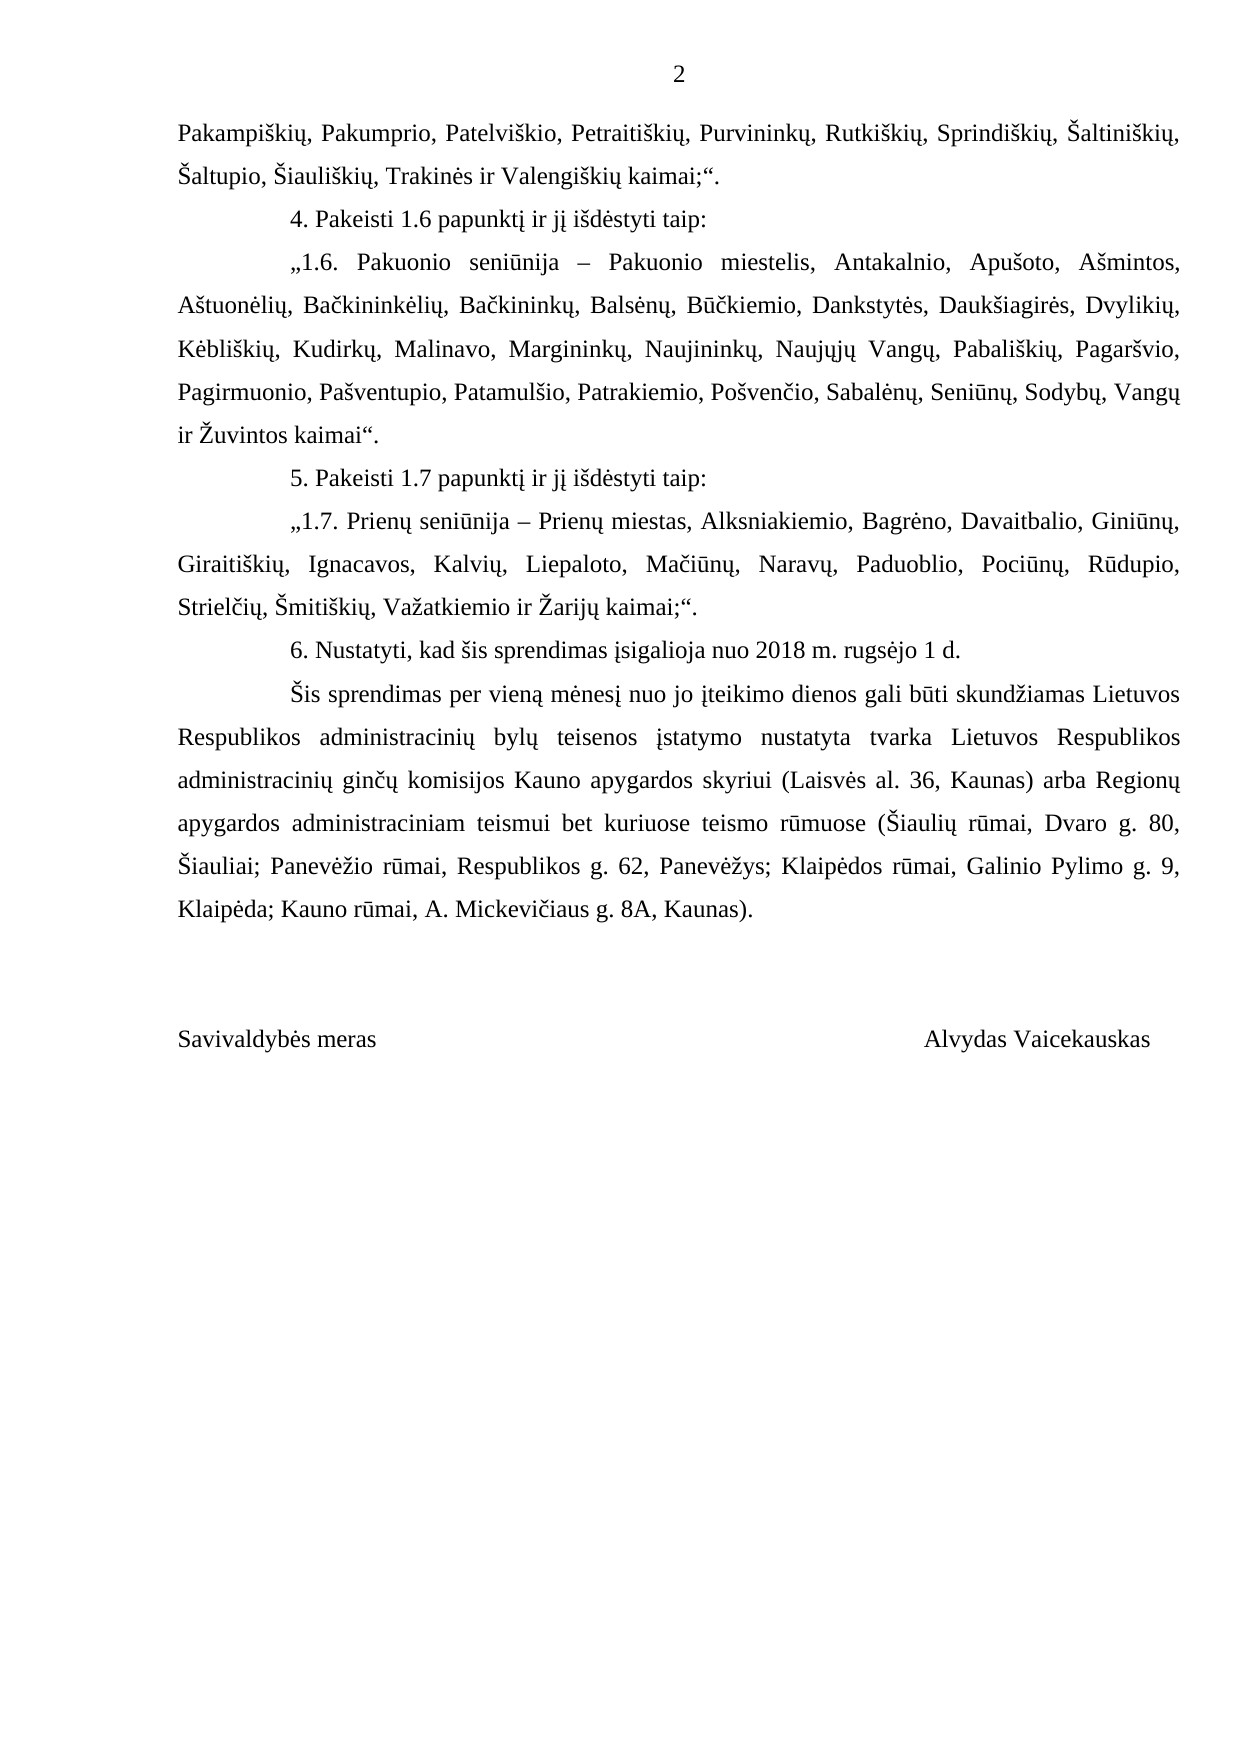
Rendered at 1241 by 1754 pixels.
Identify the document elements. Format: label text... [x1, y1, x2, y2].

text „1.6. Pakuonio seniūnija – Pakuonio miestelis, Antakalnio, Apušoto, Ašmintos, Aštuonėlių, Bačkininkėlių, Bačkininkų, Balsėnų, Būčkiemio, Dankstytės, Daukšiagirės, Dvylikių, Kėbliškių, Kudirkų, Malinavo, Margininkų, Naujininkų, Naujųjų Vangų, Pabališkių, Pagaršvio, Pagirmuonio, Pašventupio, Patamulšio, Patrakiemio, Pošvenčio, Sabalėnų, Seniūnų, Sodybų, Vangų ir Žuvintos kaimai“. [177, 247, 1181, 449]
text 4. Pakeisti 1.6 papunktį ir jį išdėstyti taip: [177, 204, 1181, 233]
text Savivaldybės meras Alvydas Vaicekauskas [177, 1024, 1181, 1052]
text „1.7. Prienų seniūnija – Prienų miestas, Alksniakiemio, Bagrėno, Davaitbalio, Giniūnų, Giraitiškių, Ignacavos, Kalvių, Liepaloto, Mačiūnų, Naravų, Paduoblio, Pociūnų, Rūdupio, Strielčių, Šmitiškių, Važatkiemio ir Žarijų kaimai;“. [177, 506, 1181, 621]
text 6. Nustatyti, kad šis sprendimas įsigalioja nuo 2018 m. rugsėjo 1 d. [177, 636, 1181, 664]
text Pakampiškių, Pakumprio, Patelviškio, Petraitiškių, Purvininkų, Rutkiškių, Sprindiškių, Šaltiniškių, Šaltupio, Šiauliškių, Trakinės ir Valengiškių kaimai;“. [177, 118, 1181, 190]
text Šis sprendimas per vieną mėnesį nuo jo įteikimo dienos gali būti skundžiamas Lietuvos Respublikos administracinių bylų teisenos įstatymo nustatyta tvarka Lietuvos Respublikos administracinių ginčų komisijos Kauno apygardos skyriui (Laisvės al. 36, Kaunas) arba Regionų apygardos administraciniam teismui bet kuriuose teismo rūmuose (Šiaulių rūmai, Dvaro g. 80, Šiauliai; Panevėžio rūmai, Respublikos g. 62, Panevėžys; Klaipėdos rūmai, Galinio Pylimo g. 9, Klaipėda; Kauno rūmai, A. Mickevičiaus g. 8A, Kaunas). [177, 679, 1181, 923]
text 5. Pakeisti 1.7 papunktį ir jį išdėstyti taip: [177, 463, 1181, 492]
